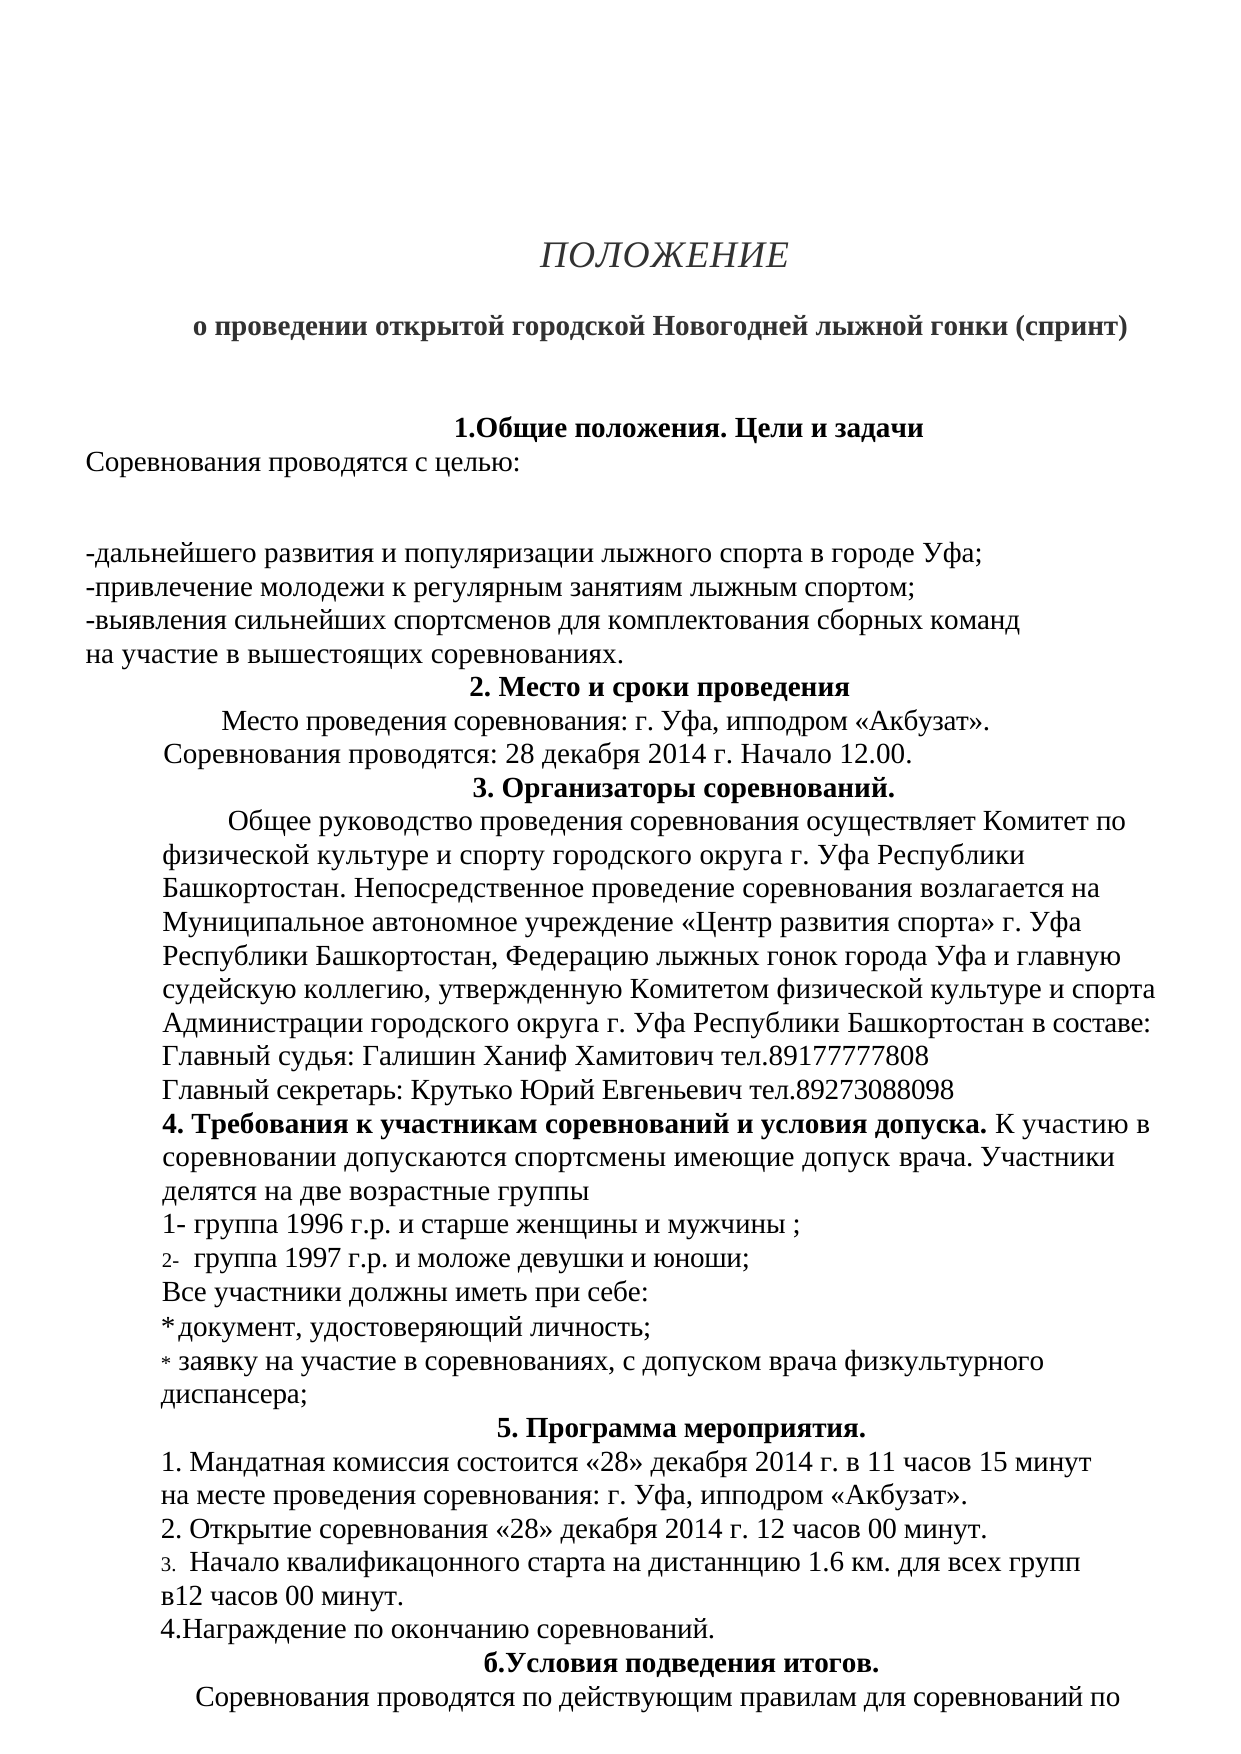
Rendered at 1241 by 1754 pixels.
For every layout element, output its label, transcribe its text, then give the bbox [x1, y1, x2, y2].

text Главный судья: Галишин Ханиф Хамитович тел.89177777808 Главный секретарь: Крутько Юрий Евгеньевич тел.89273088098 [162, 1039, 1041, 1106]
text 4. Требования к участникам соревнований и условия допуска. К участию в соревновании допускаются спортсмены имеющие допуск врача. Участники делятся на две возрастные группы [162, 1106, 1203, 1207]
text б.Условия подведения итогов. [159, 1646, 1203, 1679]
text Общее руководство проведения соревнования осуществляет Комитет по физической культуре и спорту городского округа г. Уфа Республики Башкортостан. Непосредственное проведение соревнования возлагается на Муниципальное автономное учреждение «Центр развития спорта» г. Уфа Республики Башкортостан, Федерацию лыжных гонок города Уфа и главную судейскую коллегию, утвержденную Комитетом физической культуре и спорта Администрации городского округа г. Уфа Республики Башкортостан в составе: [162, 804, 1203, 1039]
text -выявления сильнейших спортсменов для комплектования сборных команд на участие в вышестоящих соревнованиях. [85, 602, 1203, 669]
text Соревнования проводятся с целью: [85, 444, 1203, 477]
text 1.Общие положения. Цели и задачи [453, 410, 1203, 444]
list Открытие соревнования «28» декабря 2014 г. 12 часов 00 минут. [161, 1511, 1203, 1545]
text 5. Программа мероприятия. [160, 1411, 1203, 1444]
text ПОЛОЖЕНИЕ [159, 232, 1173, 276]
list группа 1996 г.р. и старше женщины и мужчины ; [162, 1207, 1203, 1241]
text Соревнования проводятся по действующим правилам для соревнований по [159, 1679, 1203, 1713]
text о проведении открытой городской Новогодней лыжной гонки (спринт) [193, 308, 1203, 342]
list документ, удостоверяющий личность; [161, 1310, 1203, 1344]
list Начало квалификацонного старта на дистаннцию 1.6 км. для всех групп в12 часов 00 минут. [161, 1545, 1203, 1612]
text -привлечение молодежи к регулярным занятиям лыжным спортом; [85, 569, 1203, 602]
text 3. Организаторы соревнований. [164, 771, 1203, 804]
list заявку на участие в соревнованиях, с допуском врача физкультурного диспансера; [161, 1344, 1149, 1411]
text Место проведения соревнования: г. Уфа, ипподром «Акбузат». Соревнования проводятся: 28 декабря 2014 г. Начало 12.00. [163, 703, 1095, 771]
text 4.Награждение по окончанию соревнований. [160, 1612, 1203, 1646]
list Мандатная комиссия состоится «28» декабря 2014 г. в 11 часов 15 минут на месте проведения соревнования: г. Уфа, ипподром «Акбузат». [161, 1444, 1203, 1511]
list группа 1997 г.р. и моложе девушки и юноши; Все участники должны иметь при себе: [162, 1241, 879, 1308]
text -дальнейшего развития и популяризации лыжного спорта в городе Уфа; [85, 477, 1203, 569]
text 2. Место и сроки проведения [469, 670, 1203, 703]
